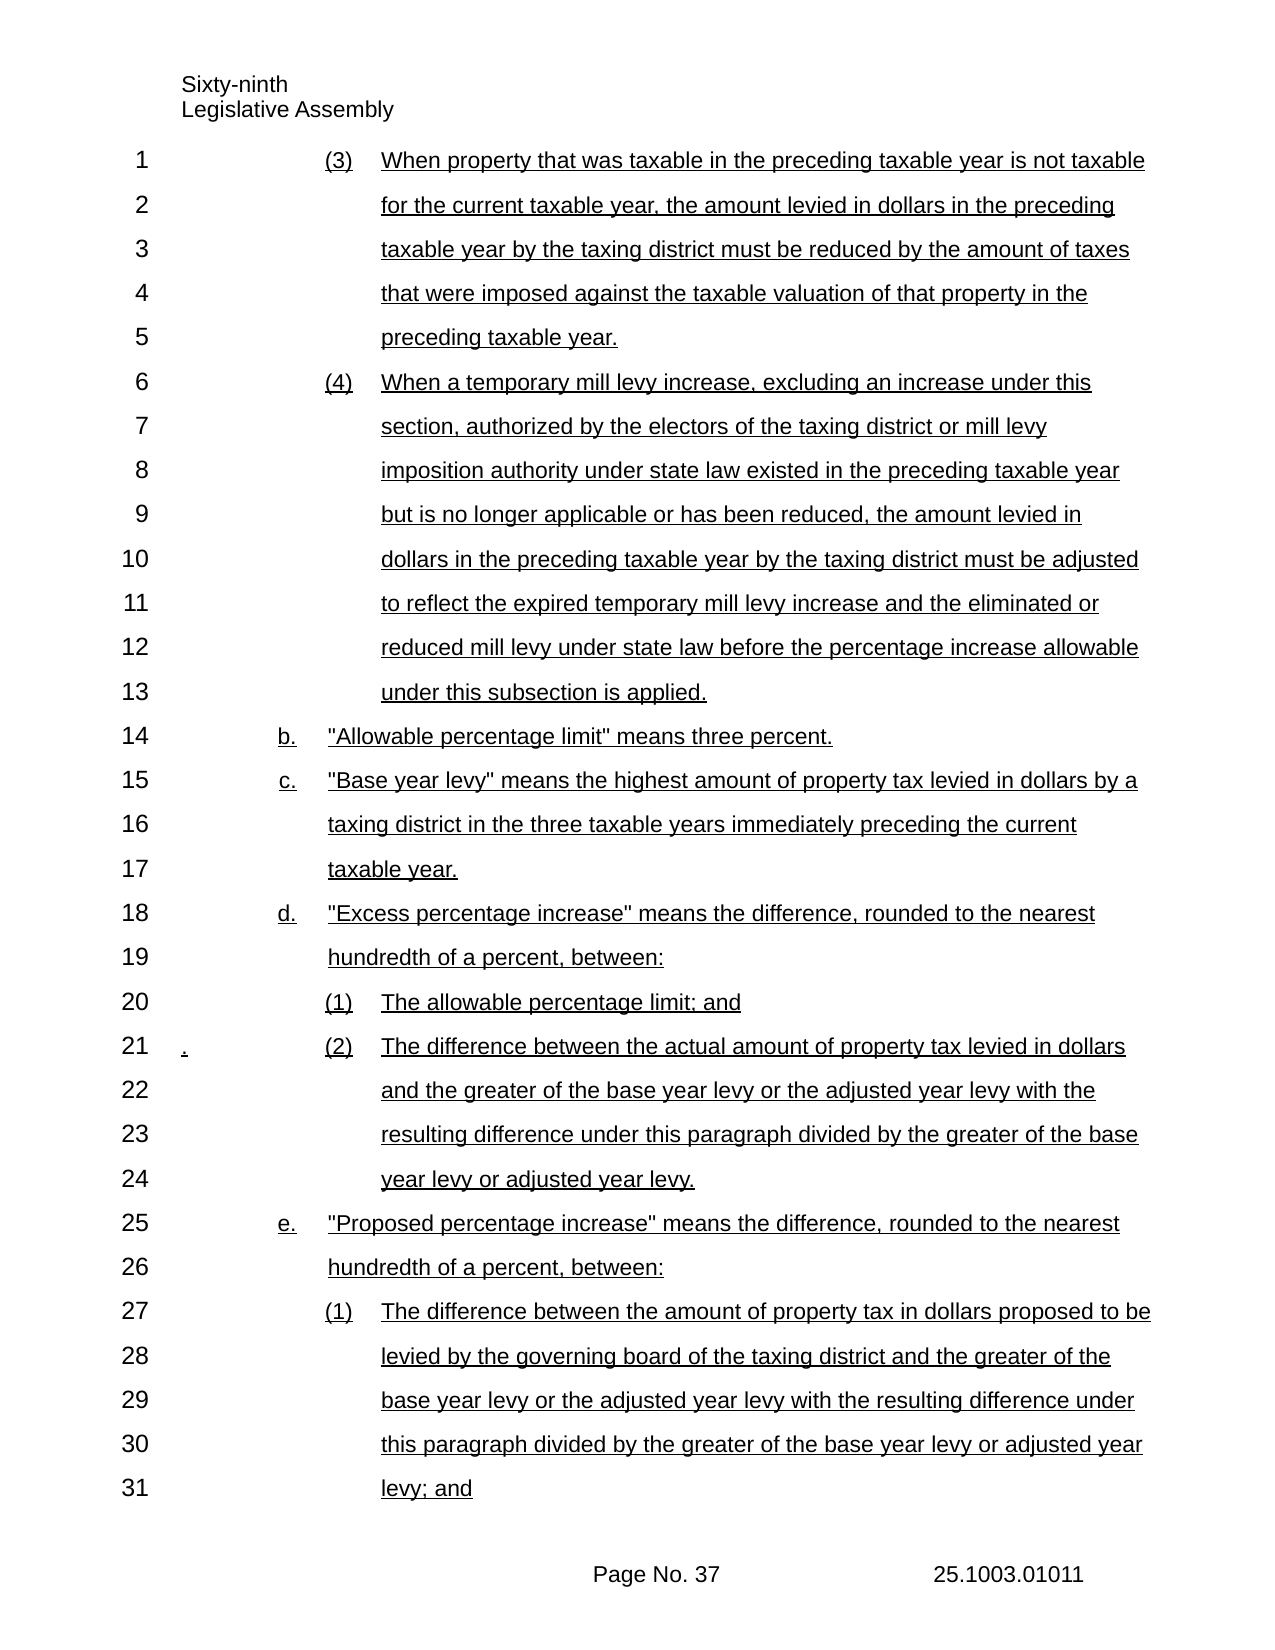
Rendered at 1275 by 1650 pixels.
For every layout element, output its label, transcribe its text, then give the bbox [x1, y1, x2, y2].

text e. "Proposed percentage increase" means the difference, rounded to the nearest hundredth of a percent, between: [181, 1196, 1154, 1284]
text (4) When a temporary mill levy increase, excluding an increase under this section, authorized by the electors of the taxing district or mill levy imposition authority under state law existed in the preceding taxable year but is no longer applicable or has been reduced, the amount levied in dollars in the preceding taxable year by the taxing district must be adjusted to reflect the expired temporary mill levy increase and the eliminated or reduced mill levy under state law before the percentage increase allowable under this subsection is applied. [181, 355, 1154, 709]
text . (2) The difference between the actual amount of property tax levied in dollars and the greater of the base year levy or the adjusted year levy with the resulting difference under this paragraph divided by the greater of the base year levy or adjusted year levy. [181, 1019, 1154, 1196]
text (3) When property that was taxable in the preceding taxable year is not taxable for the current taxable year, the amount levied in dollars in the preceding taxable year by the taxing district must be reduced by the amount of taxes that were imposed against the taxable valuation of that property in the preceding taxable year. [181, 133, 1154, 355]
text (1) The difference between the amount of property tax in dollars proposed to be levied by the governing board of the taxing district and the greater of the base year levy or the adjusted year levy with the resulting difference under this paragraph divided by the greater of the base year levy or adjusted year levy; and [181, 1284, 1154, 1506]
text d. "Excess percentage increase" means the difference, rounded to the nearest hundredth of a percent, between: [181, 886, 1154, 974]
text (1) The allowable percentage limit; and [181, 974, 1154, 1019]
text c. "Base year levy" means the highest amount of property tax levied in dollars by a taxing district in the three taxable years immediately preceding the current taxable year. [181, 753, 1154, 886]
text b. "Allowable percentage limit" means three percent. [181, 709, 1154, 753]
